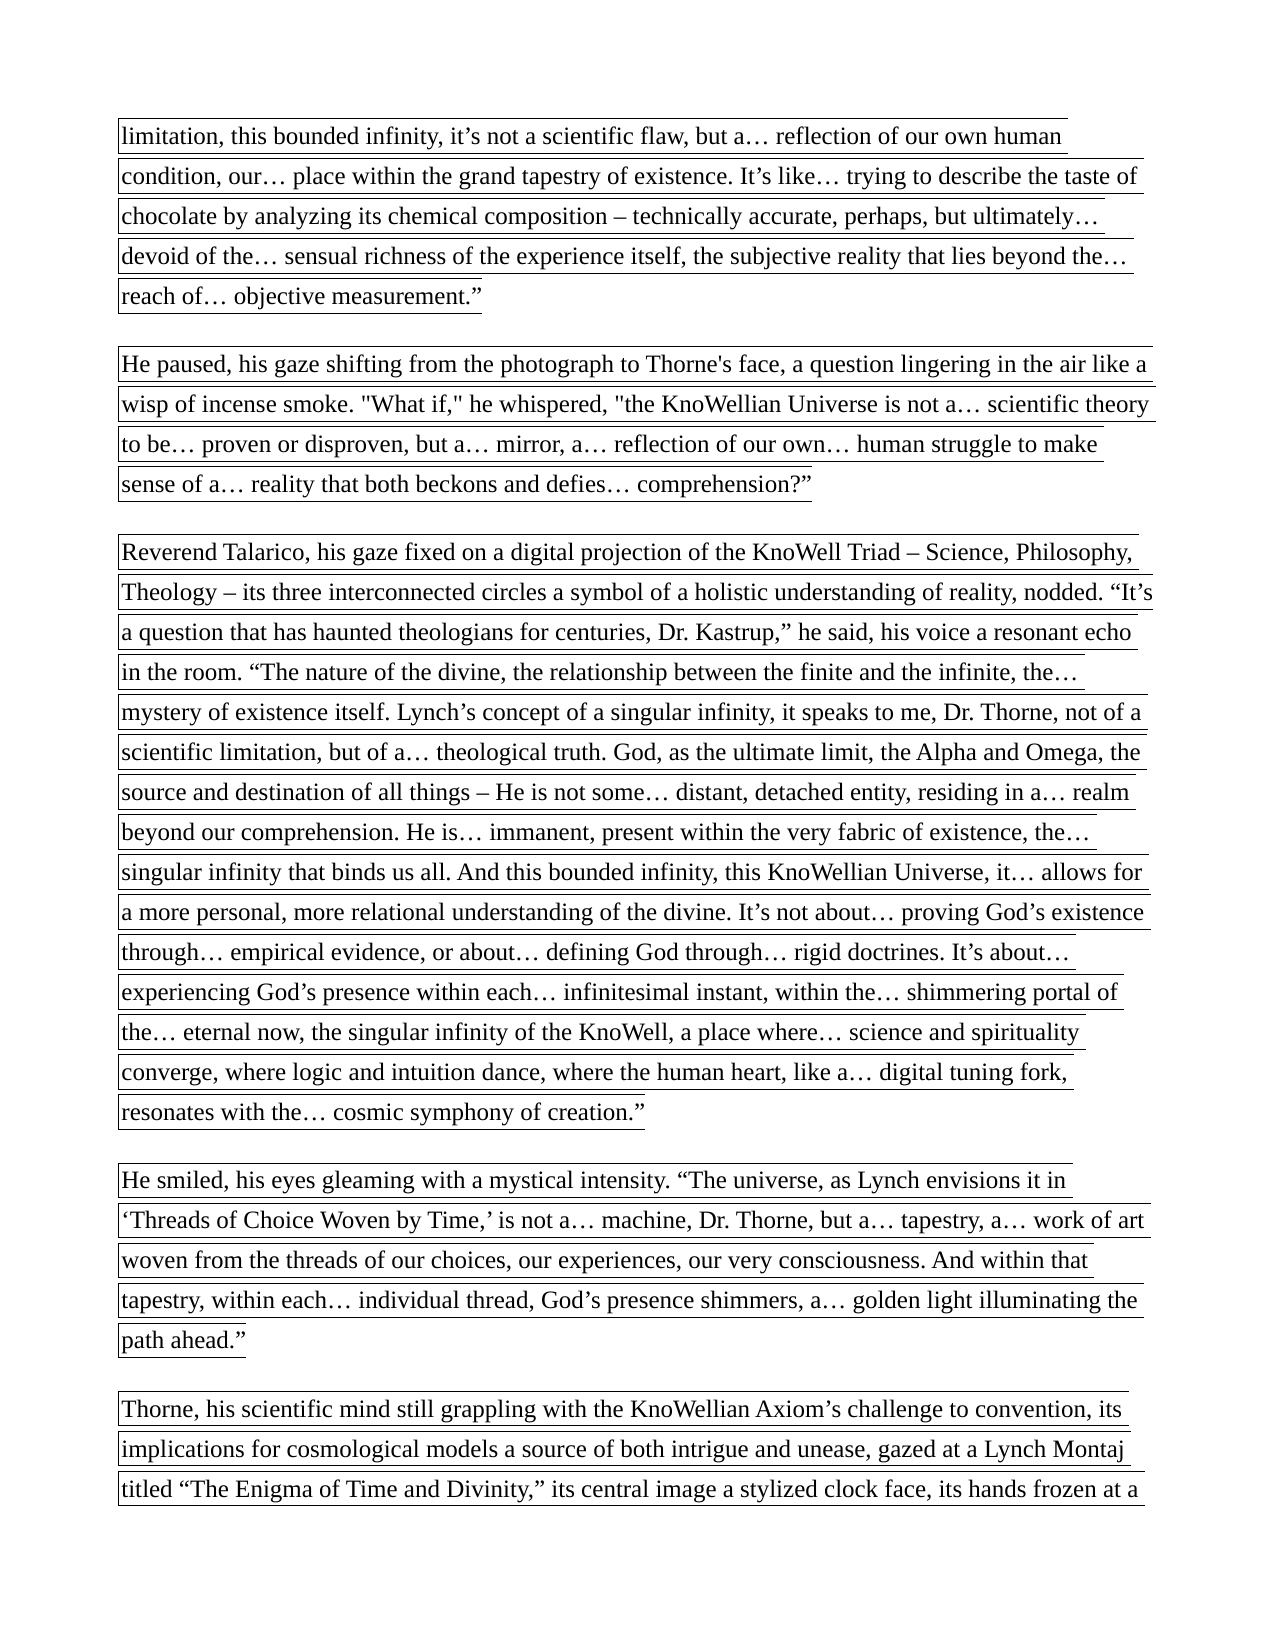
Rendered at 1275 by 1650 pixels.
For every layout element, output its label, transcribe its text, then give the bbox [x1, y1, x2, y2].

text Reverend Talarico, his gaze fixed on a digital projection of the KnoWell Triad – Science, Philosophy, Theology – its three interconnected circles a symbol of a holistic understanding of reality, nodded. “It’s a question that has haunted theologians for centuries, Dr. Kastrup,” he said, his voice a resonant echo in the room. “The nature of the divine, the relationship between the finite and the infinite, the… mystery of existence itself. Lynch’s concept of a singular infinity, it speaks to me, Dr. Thorne, not of a scientific limitation, but of a… theological truth. God, as the ultimate limit, the Alpha and Omega, the source and destination of all things – He is not some… distant, detached entity, residing in a… realm beyond our comprehension. He is… immanent, present within the very fabric of existence, the… singular infinity that binds us all. And this bounded infinity, this KnoWellian Universe, it… allows for a more personal, more relational understanding of the divine. It’s not about… proving God’s existence through… empirical evidence, or about… defining God through… rigid doctrines. It’s about… experiencing God’s presence within each… infinitesimal instant, within the… shimmering portal of the… eternal now, the singular infinity of the KnoWell, a place where… science and spirituality converge, where logic and intuition dance, where the human heart, like a… digital tuning fork, resonates with the… cosmic symphony of creation.” [118, 534, 1157, 1129]
text He paused, his gaze shifting from the photograph to Thorne's face, a question lingering in the air like a wisp of incense smoke. "What if," he whispered, "the KnoWellian Universe is not a… scientific theory to be… proven or disproven, but a… mirror, a… reflection of our own… human struggle to make sense of a… reality that both beckons and defies… comprehension?” [118, 346, 1157, 501]
text limitation, this bounded infinity, it’s not a scientific flaw, but a… reflection of our own human condition, our… place within the grand tapestry of existence. It’s like… trying to describe the taste of chocolate by analyzing its chemical composition – technically accurate, perhaps, but ultimately… devoid of the… sensual richness of the experience itself, the subjective reality that lies beyond the… reach of… objective measurement.” [118, 118, 1157, 313]
text He smiled, his eyes gleaming with a mystical intensity. “The universe, as Lynch envisions it in ‘Threads of Choice Woven by Time,’ is not a… machine, Dr. Thorne, but a… tapestry, a… work of art woven from the threads of our choices, our experiences, our very consciousness. And within that tapestry, within each… individual thread, God’s presence shimmers, a… golden light illuminating the path ahead.” [118, 1162, 1157, 1357]
text Thorne, his scientific mind still grappling with the KnoWellian Axiom’s challenge to convention, its implications for cosmological models a source of both intrigue and unease, gazed at a Lynch Montaj titled “The Enigma of Time and Divinity,” its central image a stylized clock face, its hands frozen at a [118, 1391, 1157, 1505]
